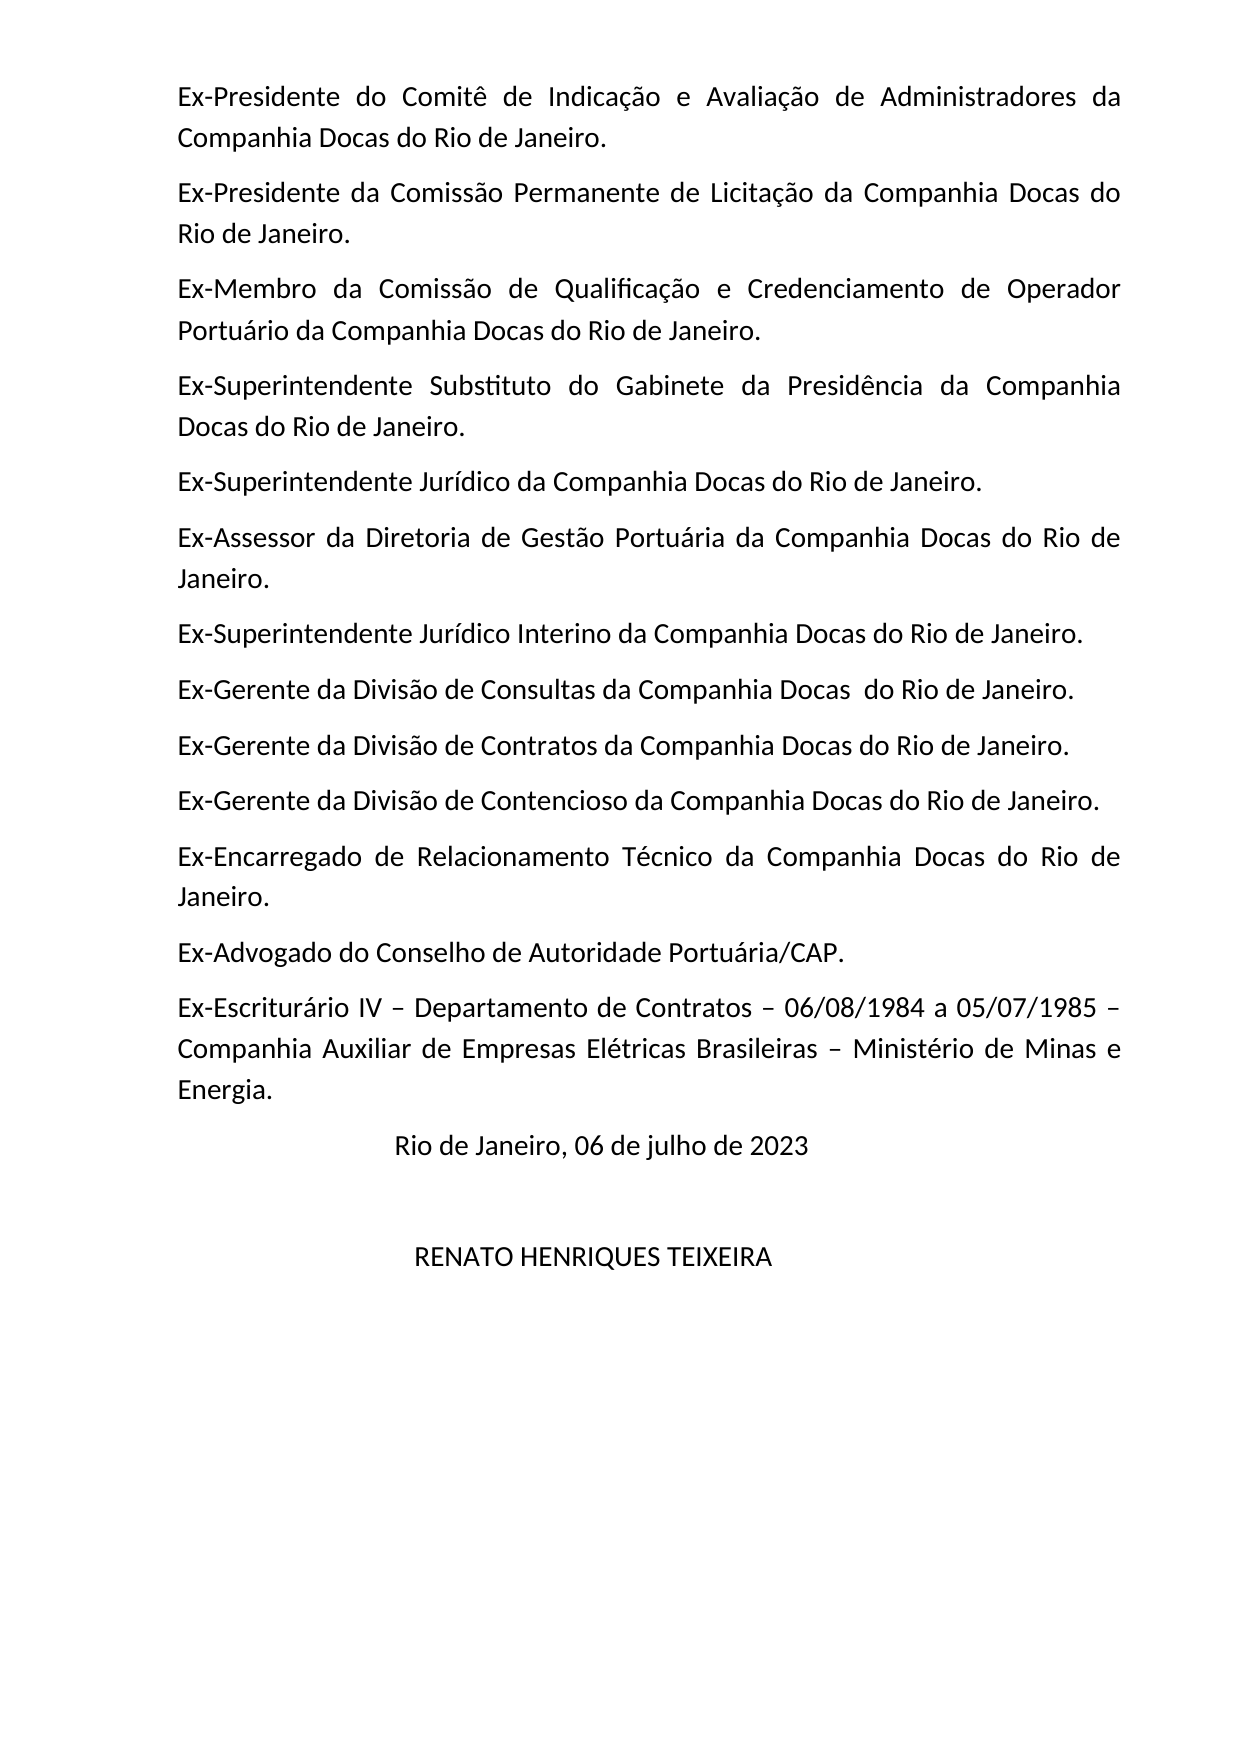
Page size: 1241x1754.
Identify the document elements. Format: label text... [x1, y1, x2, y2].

text Ex-Gerente da Divisão de Contencioso da Companhia Docas do Rio de Janeiro. [177, 782, 1122, 818]
text Ex-Advogado do Conselho de Autoridade Portuária/CAP. [177, 934, 1122, 970]
text Ex-Superintendente Jurídico da Companhia Docas do Rio de Janeiro. [177, 463, 1122, 499]
text Ex-Escriturário IV – Departamento de Contratos – 06/08/1984 a 05/07/1985 – Companhia Auxiliar de Empresas Elétricas Brasileiras – Ministério de Minas e Energia. [177, 989, 1122, 1107]
text RENATO HENRIQUES TEIXEIRA [177, 1238, 1122, 1274]
text Ex-Gerente da Divisão de Contratos da Companhia Docas do Rio de Janeiro. [177, 727, 1122, 762]
text Ex-Gerente da Divisão de Consultas da Companhia Docas do Rio de Janeiro. [177, 671, 1122, 707]
text Ex-Superintendente Jurídico Interino da Companhia Docas do Rio de Janeiro. [177, 616, 1122, 651]
text Ex-Assessor da Diretoria de Gestão Portuária da Companhia Docas do Rio de Janeiro. [177, 519, 1122, 596]
text Ex-Presidente do Comitê de Indicação e Avaliação de Administradores da Companhia Docas do Rio de Janeiro. [177, 78, 1122, 154]
text Ex-Encarregado de Relacionamento Técnico da Companhia Docas do Rio de Janeiro. [177, 838, 1122, 914]
text Ex-Superintendente Substituto do Gabinete da Presidência da Companhia Docas do Rio de Janeiro. [177, 367, 1122, 444]
text Ex-Membro da Comissão de Qualificação e Credenciamento de Operador Portuário da Companhia Docas do Rio de Janeiro. [177, 271, 1122, 347]
text Rio de Janeiro, 06 de julho de 2023 [177, 1127, 1122, 1163]
text Ex-Presidente da Comissão Permanente de Licitação da Companhia Docas do Rio de Janeiro. [177, 174, 1122, 251]
